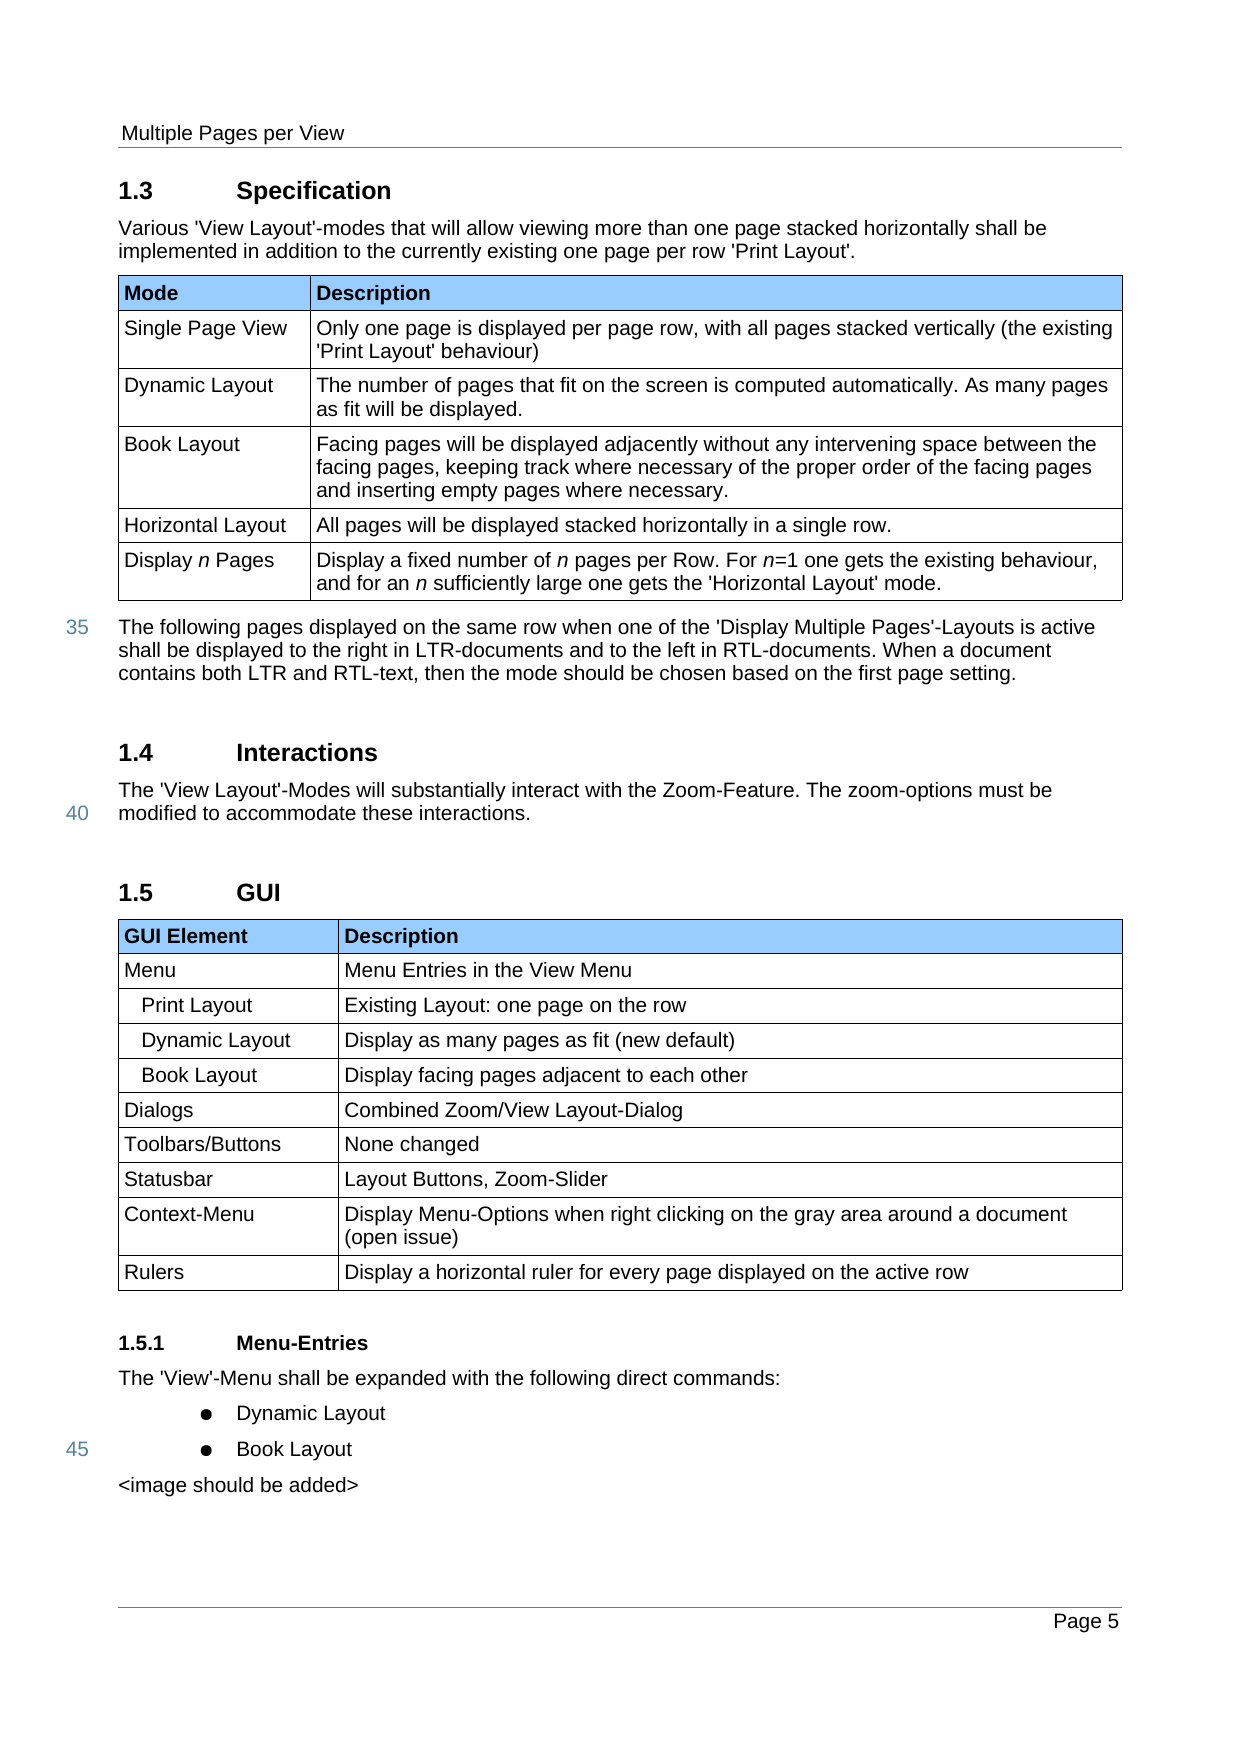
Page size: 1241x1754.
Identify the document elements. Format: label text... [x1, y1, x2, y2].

table_cell Rulers [119, 1256, 338, 1290]
text Various 'View Layout'-modes that will allow viewing more than one page stacked horizontally shall be implemented in addition to the currently existing one page per row 'Print Layout'. [118, 216, 1122, 263]
table_cell Menu [119, 954, 338, 988]
list Book Layout [199, 1437, 1122, 1461]
table_header GUI Element [119, 920, 338, 953]
table_cell Display as many pages as fit (new default) [339, 1024, 1122, 1058]
table_cell All pages will be displayed stacked horizontally in a single row. [311, 509, 1122, 542]
table_cell Dynamic Layout [119, 369, 310, 426]
table_cell Display n Pages [119, 543, 310, 600]
table_cell Display Menu-Options when right clicking on the gray area around a document (open issue) [339, 1198, 1122, 1255]
table_cell Display a horizontal ruler for every page displayed on the active row [339, 1256, 1122, 1290]
table_cell Existing Layout: one page on the row [339, 989, 1122, 1023]
table_cell Toolbars/Buttons [119, 1128, 338, 1162]
text The 'View'-Menu shall be expanded with the following direct commands: [118, 1366, 1122, 1389]
table_cell None changed [339, 1128, 1122, 1162]
text The 'View Layout'-Modes will substantially interact with the Zoom-Feature. The zoom-options must be modified to accommodate these interactions. [118, 778, 1122, 825]
table_cell Display facing pages adjacent to each other [339, 1059, 1122, 1092]
table_cell The number of pages that fit on the screen is computed automatically. As many pages as fit will be displayed. [311, 369, 1122, 426]
table_cell Only one page is displayed per page row, with all pages stacked vertically (the existing 'Print Layout' behaviour) [311, 311, 1122, 368]
subtitle Interactions [118, 739, 1122, 767]
table_cell Print Layout [119, 989, 338, 1023]
table_cell Dynamic Layout [119, 1024, 338, 1058]
table_cell Display a fixed number of n pages per Row. For n=1 one gets the existing behaviour, and for an n sufficiently large one gets the 'Horizontal Layout' mode. [311, 543, 1122, 600]
table_cell Combined Zoom/View Layout-Dialog [339, 1093, 1122, 1127]
table_cell Single Page View [119, 311, 310, 368]
table_header Mode [119, 276, 310, 310]
table_cell Menu Entries in the View Menu [339, 954, 1122, 988]
table_header Description [339, 920, 1122, 953]
table_cell Horizontal Layout [119, 509, 310, 542]
table_cell Statusbar [119, 1163, 338, 1197]
table_cell Dialogs [119, 1093, 338, 1127]
text The following pages displayed on the same row when one of the 'Display Multiple Pages'-Layouts is active shall be displayed to the right in LTR-documents and to the left in RTL-documents. When a document contains both LTR and RTL-text, then the mode should be chosen based on the first page setting. [118, 615, 1122, 685]
table_cell Facing pages will be displayed adjacently without any intervening space between the facing pages, keeping track where necessary of the proper order of the facing pages and inserting empty pages where necessary. [311, 427, 1122, 508]
table_cell Context-Menu [119, 1198, 338, 1255]
table_cell Layout Buttons, Zoom-Slider [339, 1163, 1122, 1197]
text <image should be added> [118, 1473, 1122, 1496]
subtitle Specification [118, 177, 1122, 205]
table_header Description [311, 276, 1122, 310]
subtitle GUI [118, 879, 1122, 907]
table_cell Book Layout [119, 427, 310, 508]
subtitle Menu-Entries [118, 1331, 1122, 1354]
list Dynamic Layout [199, 1402, 1122, 1425]
table_cell Book Layout [119, 1059, 338, 1092]
